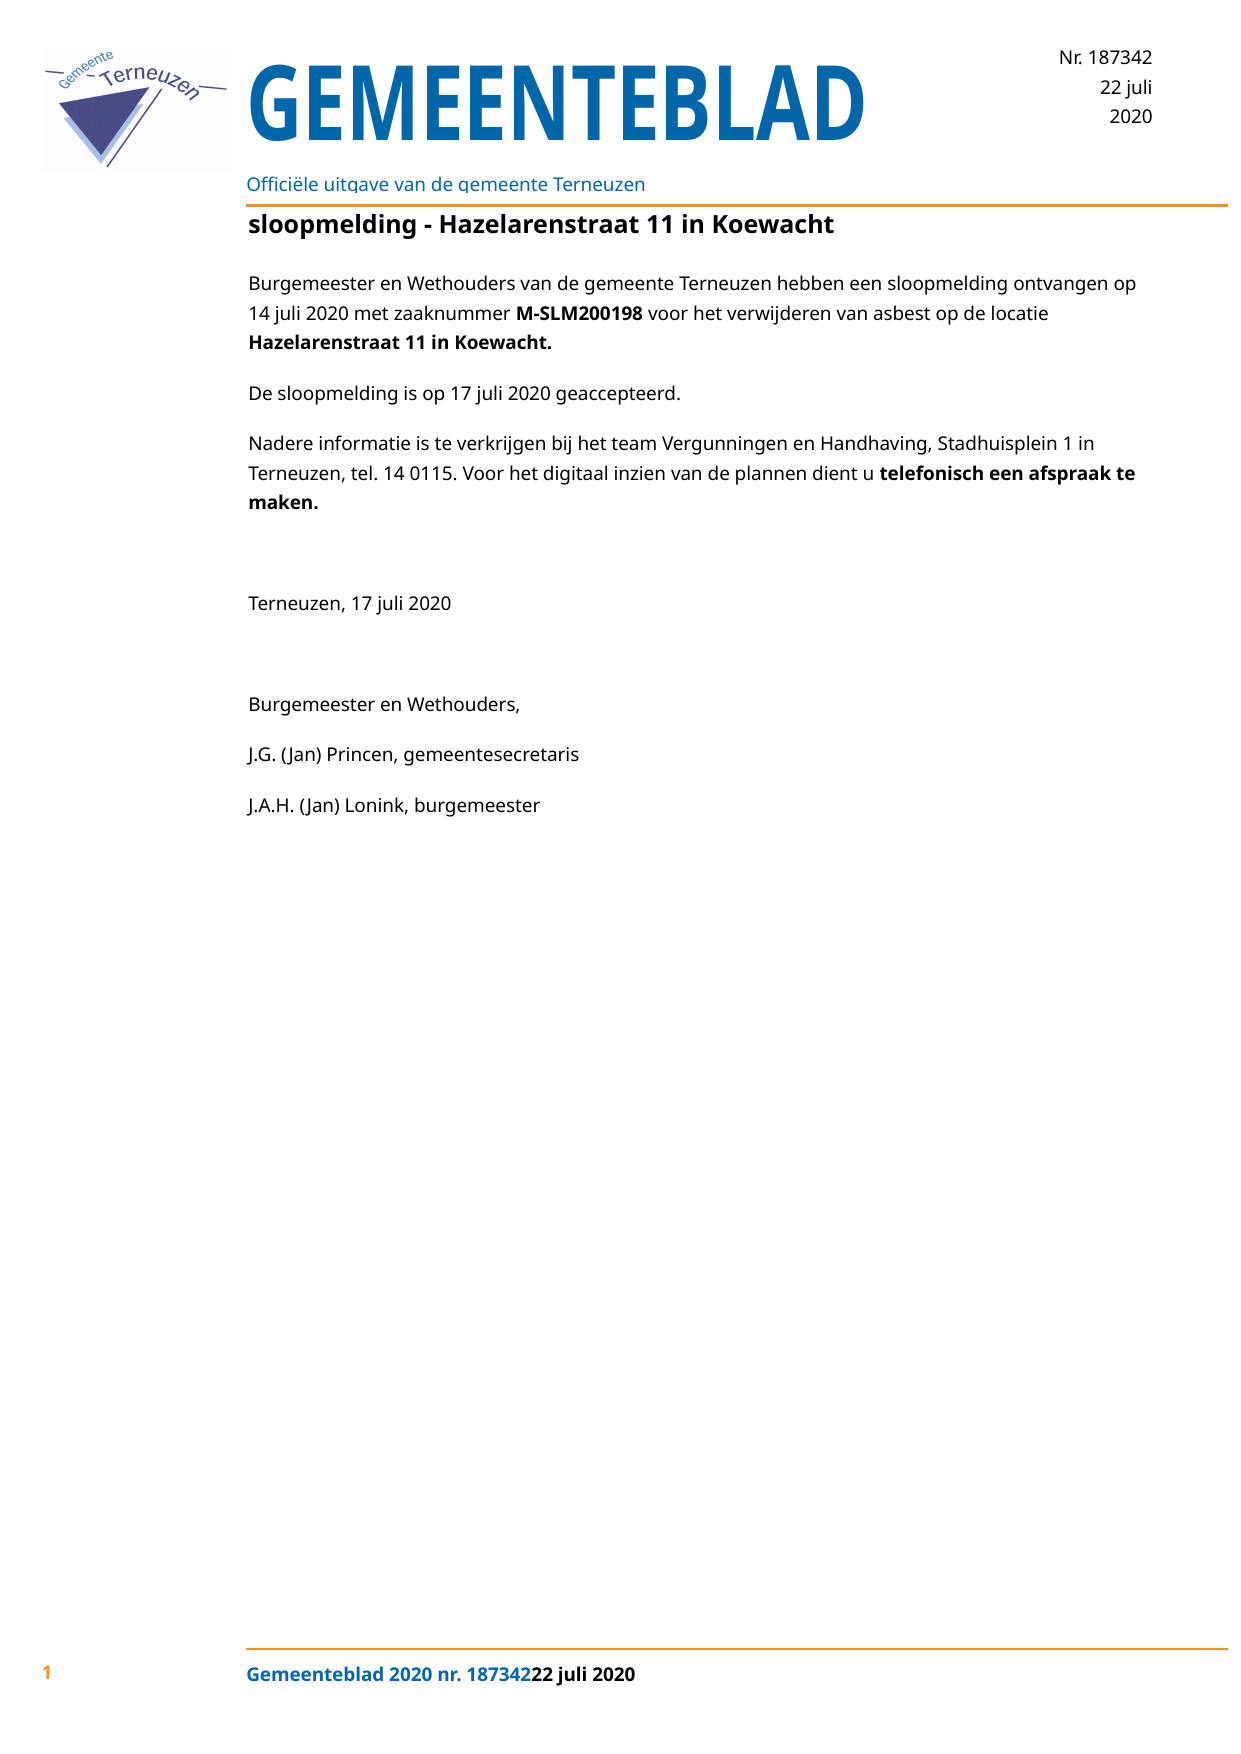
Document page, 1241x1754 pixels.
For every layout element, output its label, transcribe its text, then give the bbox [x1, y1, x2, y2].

text J.A.H. (Jan) Lonink, burgemeester [248, 792, 1152, 818]
text Burgemeester en Wethouders van de gemeente Terneuzen hebben een sloopmelding ontvangen op 14 juli 2020 met zaaknummer M-SLM200198 voor het verwijderen van asbest op de locatie Hazelarenstraat 11 in Koewacht. [248, 270, 1152, 355]
text De sloopmelding is op 17 juli 2020 geaccepteerd. [248, 380, 1152, 406]
text Terneuzen, 17 juli 2020 [248, 590, 1152, 616]
text sloopmelding - Hazelarenstraat 11 in Koewacht [248, 207, 1152, 241]
text J.G. (Jan) Princen, gemeentesecretaris [248, 742, 1152, 767]
text Nadere informatie is te verkrijgen bij het team Vergunningen en Handhaving, Stadhuisplein 1 in Terneuzen, tel. 14 0115. Voor het digitaal inzien van de plannen dient u telefonisch een afspraak te maken. [248, 430, 1152, 515]
picture [41, 47, 231, 172]
text Burgemeester en Wethouders, [248, 691, 1152, 717]
